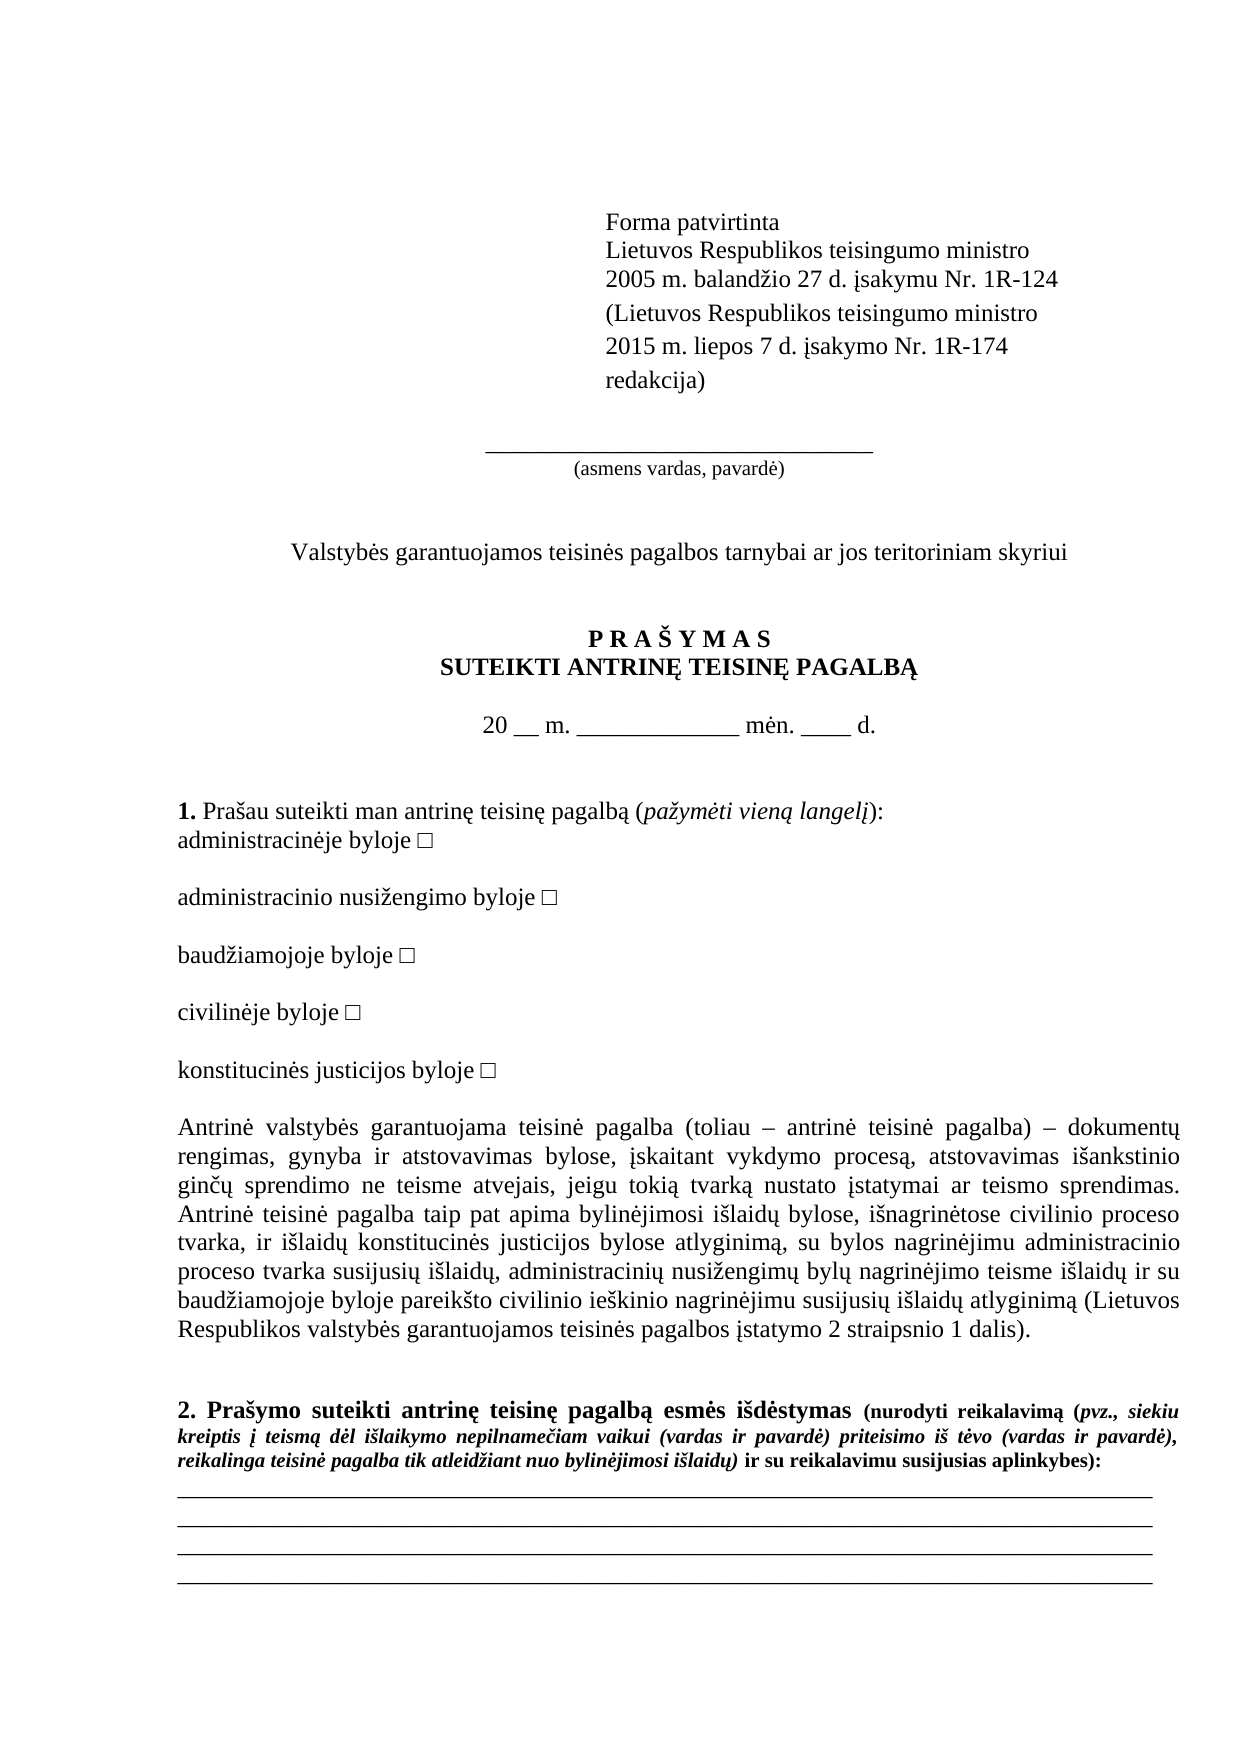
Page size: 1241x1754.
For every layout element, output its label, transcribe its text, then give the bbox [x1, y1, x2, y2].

text 2005 m. balandžio 27 d. įsakymu Nr. 1R-124 [177, 264, 1181, 293]
text administracinio nusižengimo byloje □ [177, 882, 1181, 911]
text (asmens vardas, pavardė) [177, 456, 1181, 480]
text P R A Š Y M A S [177, 624, 1181, 652]
text ______________________________________________________________________________ [177, 1472, 1181, 1501]
text ______________________________________________________________________________ [177, 1529, 1181, 1558]
text Lietuvos Respublikos teisingumo ministro [177, 235, 1181, 264]
text SUTEIKTI ANTRINĘ TEISINĘ PAGALBĄ [177, 652, 1181, 681]
text redakcija) [177, 365, 1181, 393]
text _______________________________ [177, 427, 1181, 456]
text Antrinė valstybės garantuojama teisinė pagalba (toliau – antrinė teisinė pagalba) – dokumentų rengimas, gynyba ir atstovavimas bylose, įskaitant vykdymo procesą, atstovavimas išankstinio ginčų sprendimo ne teisme atvejais, jeigu tokią tvarką nustato įstatymai ar teismo sprendimas. Antrinė teisinė pagalba taip pat apima bylinėjimosi išlaidų bylose, išnagrinėtose civilinio proceso tvarka, ir išlaidų konstitucinės justicijos bylose atlyginimą, su bylos nagrinėjimu administracinio proceso tvarka susijusių išlaidų, administracinių nusižengimų bylų nagrinėjimo teisme išlaidų ir su baudžiamojoje byloje pareikšto civilinio ieškinio nagrinėjimu susijusių išlaidų atlyginimą (Lietuvos Respublikos valstybės garantuojamos teisinės pagalbos įstatymo 2 straipsnio 1 dalis). [177, 1112, 1181, 1342]
text (Lietuvos Respublikos teisingumo ministro [177, 298, 1181, 326]
text baudžiamojoje byloje □ [177, 940, 1181, 969]
text Forma patvirtinta [605, 207, 1181, 235]
text 1. Prašau suteikti man antrinę teisinę pagalbą (pažymėti vieną langelį): [177, 796, 1181, 825]
text ______________________________________________________________________________ [177, 1501, 1181, 1529]
text 20 __ m. _____________ mėn. ____ d. [177, 710, 1181, 739]
text civilinėje byloje □ [177, 997, 1181, 1026]
text 2. Prašymo suteikti antrinę teisinę pagalbą esmės išdėstymas (nurodyti reikalavimą (pvz., siekiu kreiptis į teismą dėl išlaikymo nepilnamečiam vaikui (vardas ir pavardė) priteisimo iš tėvo (vardas ir pavardė), reikalinga teisinė pagalba tik atleidžiant nuo bylinėjimosi išlaidų) ir su reikalavimu susijusias aplinkybes): [177, 1395, 1181, 1472]
text ______________________________________________________________________________ [177, 1558, 1181, 1587]
text administracinėje byloje □ [177, 825, 1181, 854]
text Valstybės garantuojamos teisinės pagalbos tarnybai ar jos teritoriniam skyriui [177, 537, 1181, 566]
text konstitucinės justicijos byloje □ [177, 1055, 1181, 1084]
text 2015 m. liepos 7 d. įsakymo Nr. 1R-174 [177, 331, 1181, 360]
